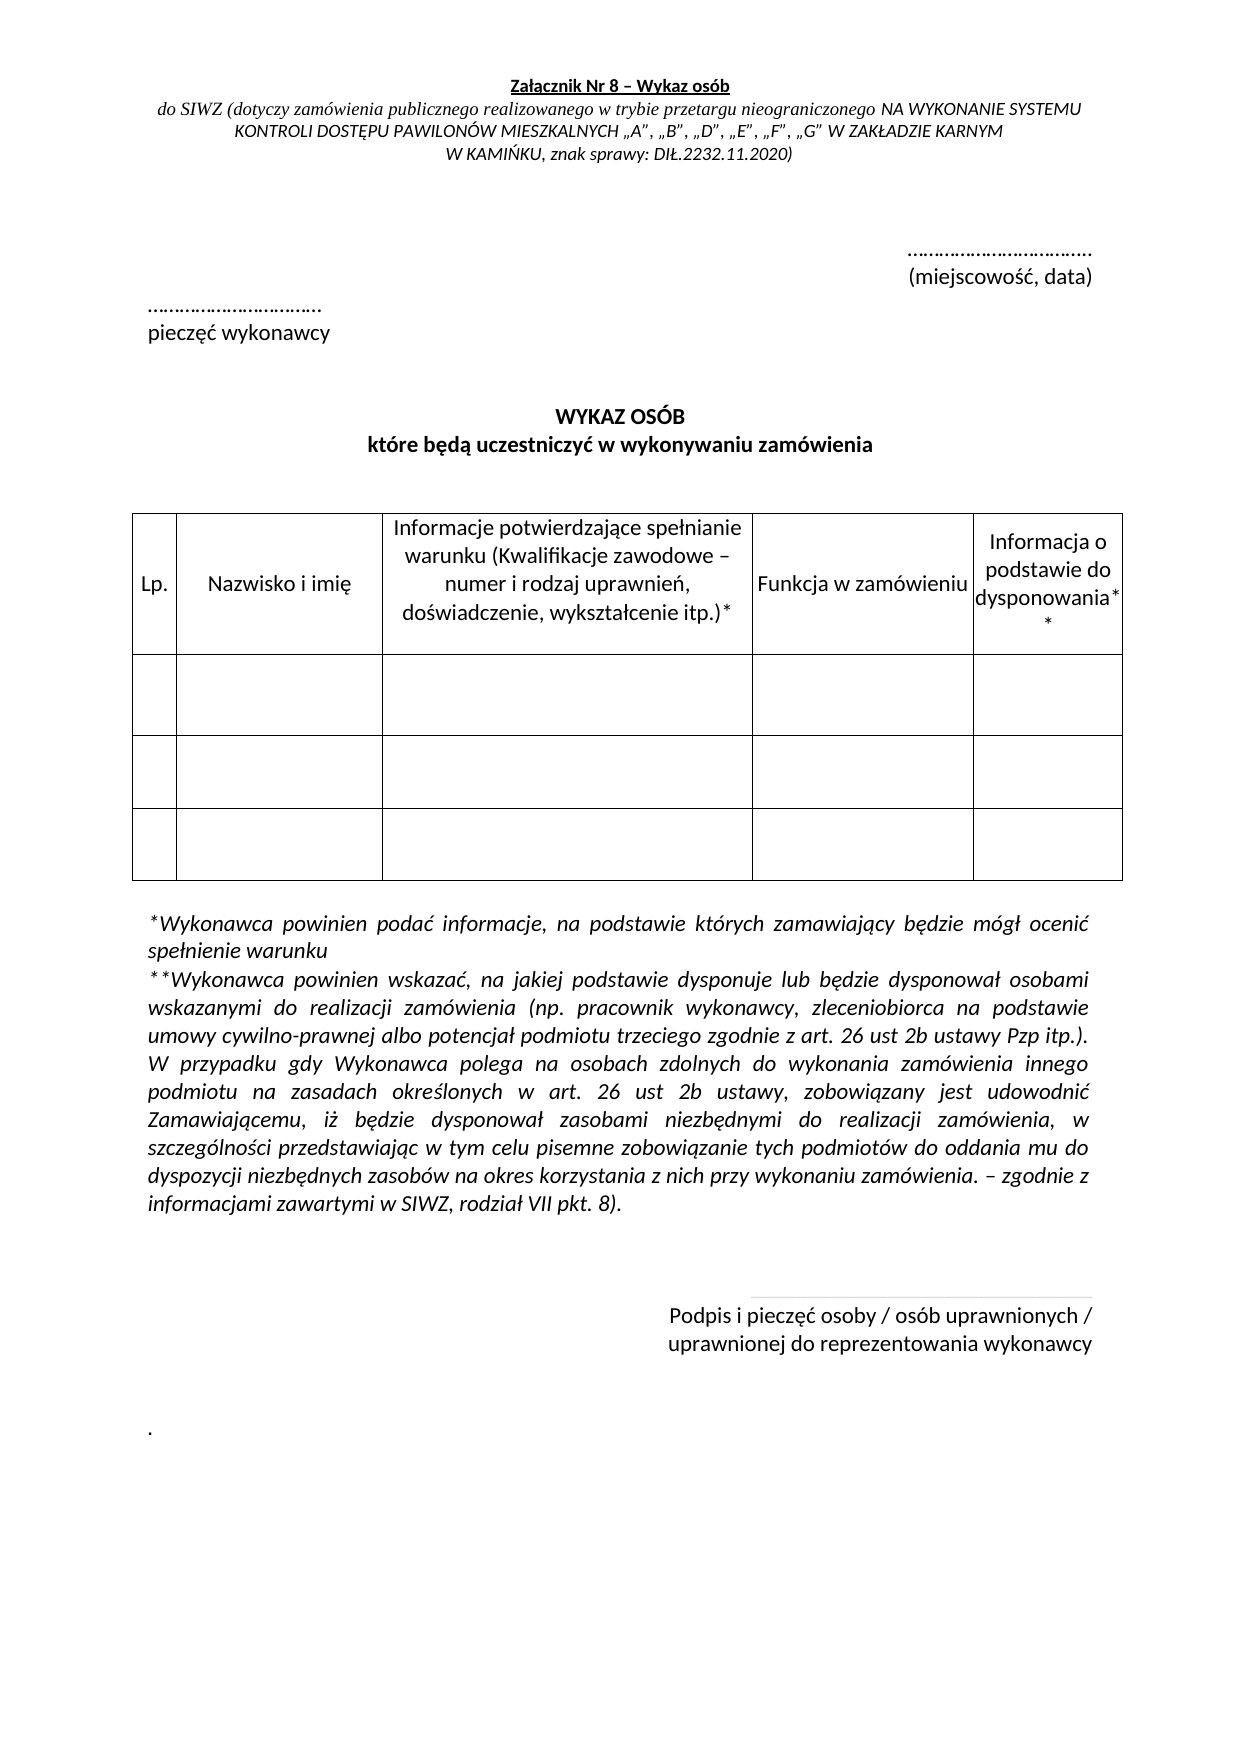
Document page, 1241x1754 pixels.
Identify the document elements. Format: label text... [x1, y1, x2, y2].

text . [148, 1420, 1093, 1439]
text *Wykonawca powinien podać informacje, na podstawie których zamawiający będzie mógł ocenić spełnienie warunku [148, 909, 1093, 965]
table_cell [133, 809, 176, 879]
text WYKAZ OSÓB [148, 402, 1093, 430]
table_header Nazwisko i imię [177, 514, 382, 654]
text pieczęć wykonawcy [148, 318, 1093, 346]
table_cell [753, 809, 973, 879]
text **Wykonawca powinien wskazać, na jakiej podstawie dysponuje lub będzie dysponował osobami wskazanymi do realizacji zamówienia (np. pracownik wykonawcy, zleceniobiorca na podstawie umowy cywilno-prawnej albo potencjał podmiotu trzeciego zgodnie z art. 26 ust 2b ustawy Pzp itp.). W przypadku gdy Wykonawca polega na osobach zdolnych do wykonania zamówienia innego podmiotu na zasadach określonych w art. 26 ust 2b ustawy, zobowiązany jest udowodnić Zamawiającemu, iż będzie dysponował zasobami niezbędnymi do realizacji zamówienia, w szczególności przedstawiając w tym celu pisemne zobowiązanie tych podmiotów do oddania mu do dyspozycji niezbędnych zasobów na okres korzystania z nich przy wykonaniu zamówienia. – zgodnie z informacjami zawartymi w SIWZ, rodział VII pkt. 8). [148, 965, 1093, 1217]
table_cell [974, 736, 1122, 808]
table_cell [133, 655, 176, 735]
table_header Informacja o podstawie do dysponowania** [974, 514, 1122, 654]
text Podpis i pieczęć osoby / osób uprawnionych / [148, 1301, 1093, 1329]
table_cell [383, 655, 752, 735]
table_cell [177, 655, 382, 735]
text uprawnionej do reprezentowania wykonawcy [148, 1329, 1093, 1357]
table_cell [753, 736, 973, 808]
table_cell [974, 809, 1122, 879]
table_cell [383, 809, 752, 879]
table_cell [753, 655, 973, 735]
table_header Funkcja w zamówieniu [753, 514, 973, 654]
text (miejscowość, data) [148, 262, 1093, 290]
table_cell [177, 736, 382, 808]
text ______________________________ [148, 1273, 1093, 1301]
text które będą uczestniczyć w wykonywaniu zamówienia [148, 430, 1093, 458]
text …………………………… [148, 290, 1093, 318]
table_cell [133, 736, 176, 808]
table_header Lp. [133, 514, 176, 654]
table_cell [383, 736, 752, 808]
text …………………………….. [148, 234, 1093, 262]
table_header Informacje potwierdzające spełnianie warunku (Kwalifikacje zawodowe –numer i rodzaj uprawnień, doświadczenie, wykształcenie itp.)* [383, 514, 752, 654]
table_cell [974, 655, 1122, 735]
table_cell [177, 809, 382, 879]
